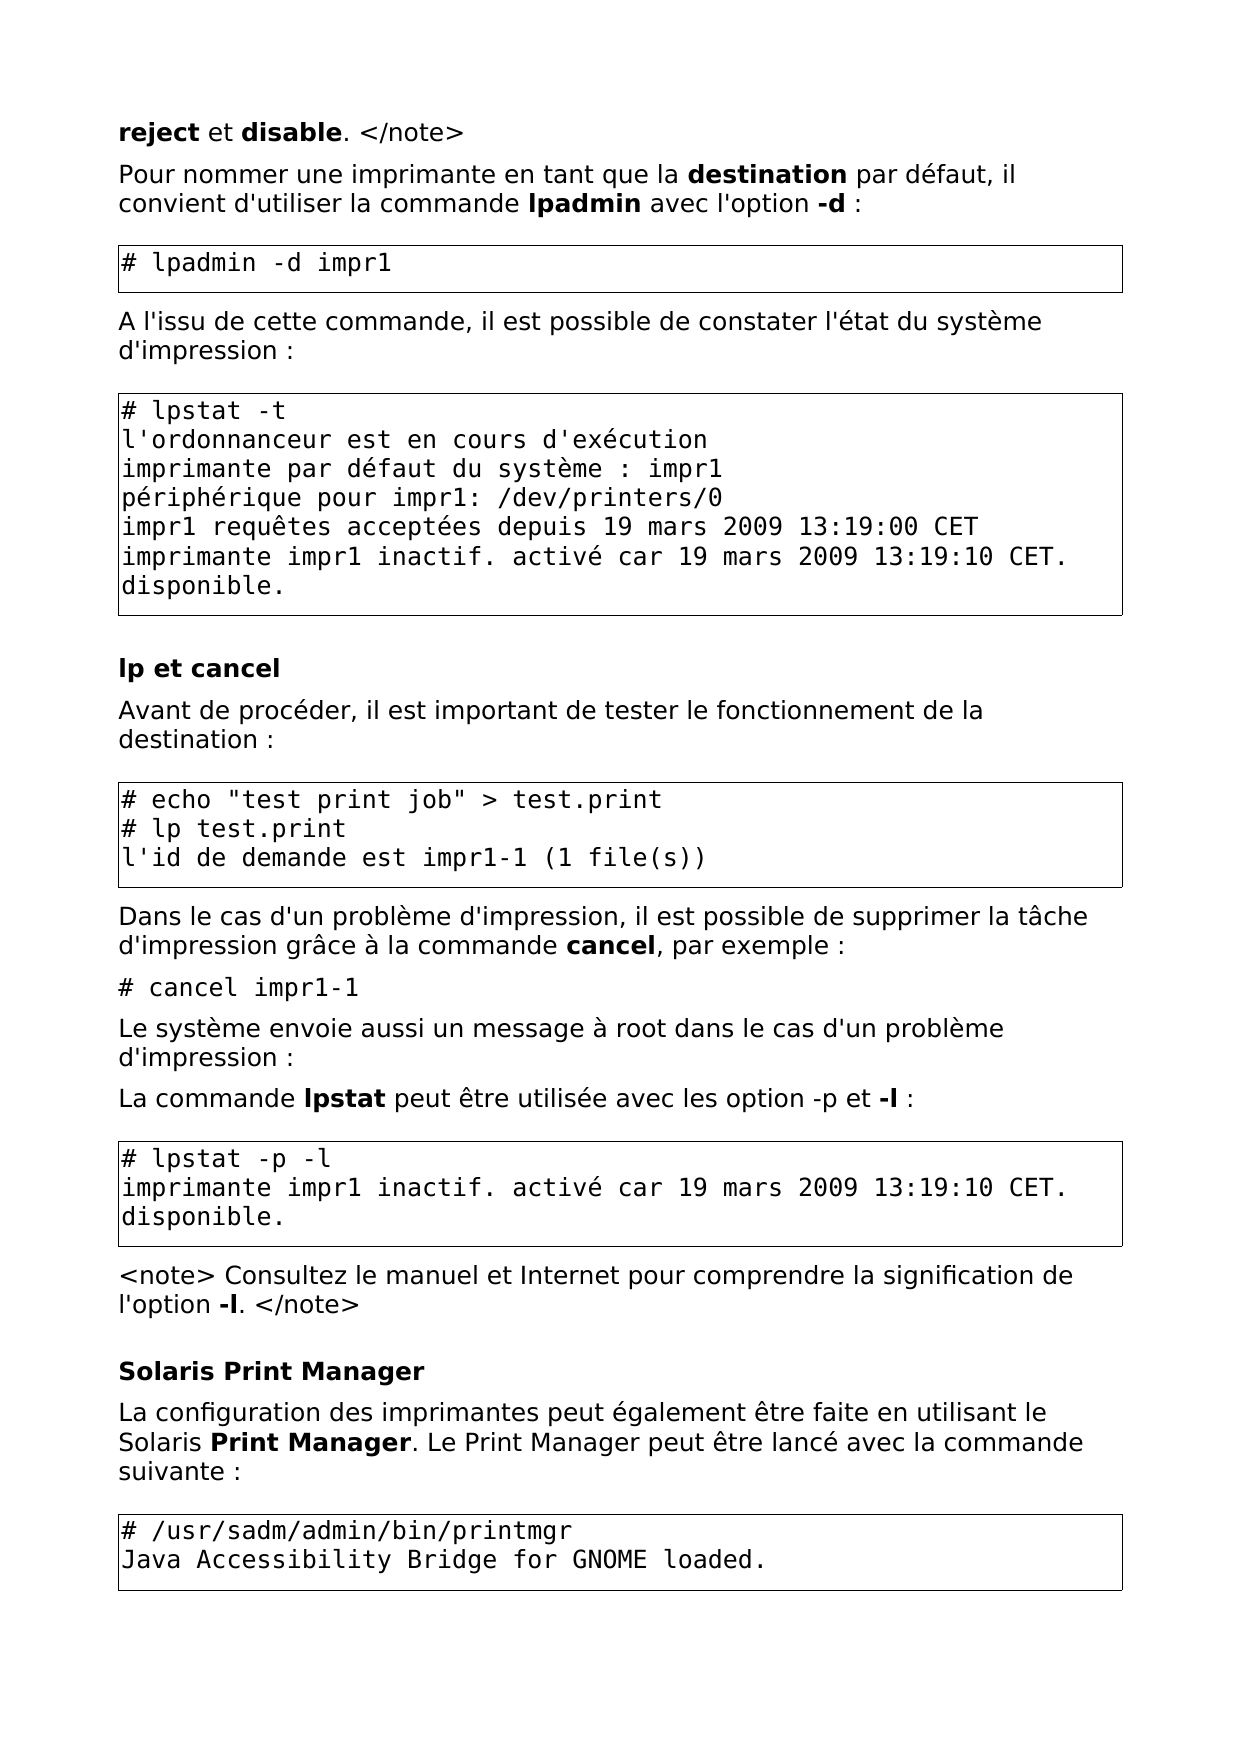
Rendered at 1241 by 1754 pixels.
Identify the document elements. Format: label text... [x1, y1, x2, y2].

table_header # lpstat -t l'ordonnanceur est en cours d'exécution imprimante par défaut du système : impr1 périphérique pour impr1: /dev/printers/0 impr1 requêtes acceptées depuis 19 mars 2009 13:19:00 CET imprimante impr1 inactif. activé car 19 mars 2009 13:19:10 CET. disponible. [119, 394, 1122, 615]
text La configuration des imprimantes peut également être faite en utilisant le Solaris Print Manager. Le Print Manager peut être lancé avec la commande suivante : [118, 1399, 1122, 1486]
text Dans le cas d'un problème d'impression, il est possible de supprimer la tâche d'impression grâce à la commande cancel, par exemple : [118, 902, 1122, 960]
text La commande lpstat peut être utilisée avec les option -p et -l : [118, 1084, 1122, 1114]
subtitle Solaris Print Manager [118, 1357, 1122, 1386]
text Avant de procéder, il est important de tester le fonctionnement de la destination : [118, 696, 1122, 754]
text Le système envoie aussi un message à root dans le cas d'un problème d'impression : [118, 1014, 1122, 1072]
text <note> Consultez le manuel et Internet pour comprendre la signification de l'option -l. </note> [118, 1261, 1122, 1319]
text reject et disable. </note> [118, 118, 1122, 147]
table_header # lpstat -p -l imprimante impr1 inactif. activé car 19 mars 2009 13:19:10 CET. disponible. [119, 1142, 1122, 1246]
text A l'issu de cette commande, il est possible de constater l'état du système d'impression : [118, 307, 1122, 366]
table_header # echo "test print job" > test.print # lp test.print l'id de demande est impr1-1 (1 file(s)) [119, 783, 1122, 887]
text Pour nommer une imprimante en tant que la destination par défaut, il convient d'utiliser la commande lpadmin avec l'option -d : [118, 160, 1122, 218]
table_header # /usr/sadm/admin/bin/printmgr Java Accessibility Bridge for GNOME loaded. [119, 1515, 1122, 1589]
table_header # lpadmin -d impr1 [119, 246, 1122, 292]
subtitle lp et cancel [118, 654, 1122, 684]
text # cancel impr1-1 [118, 973, 1122, 1002]
